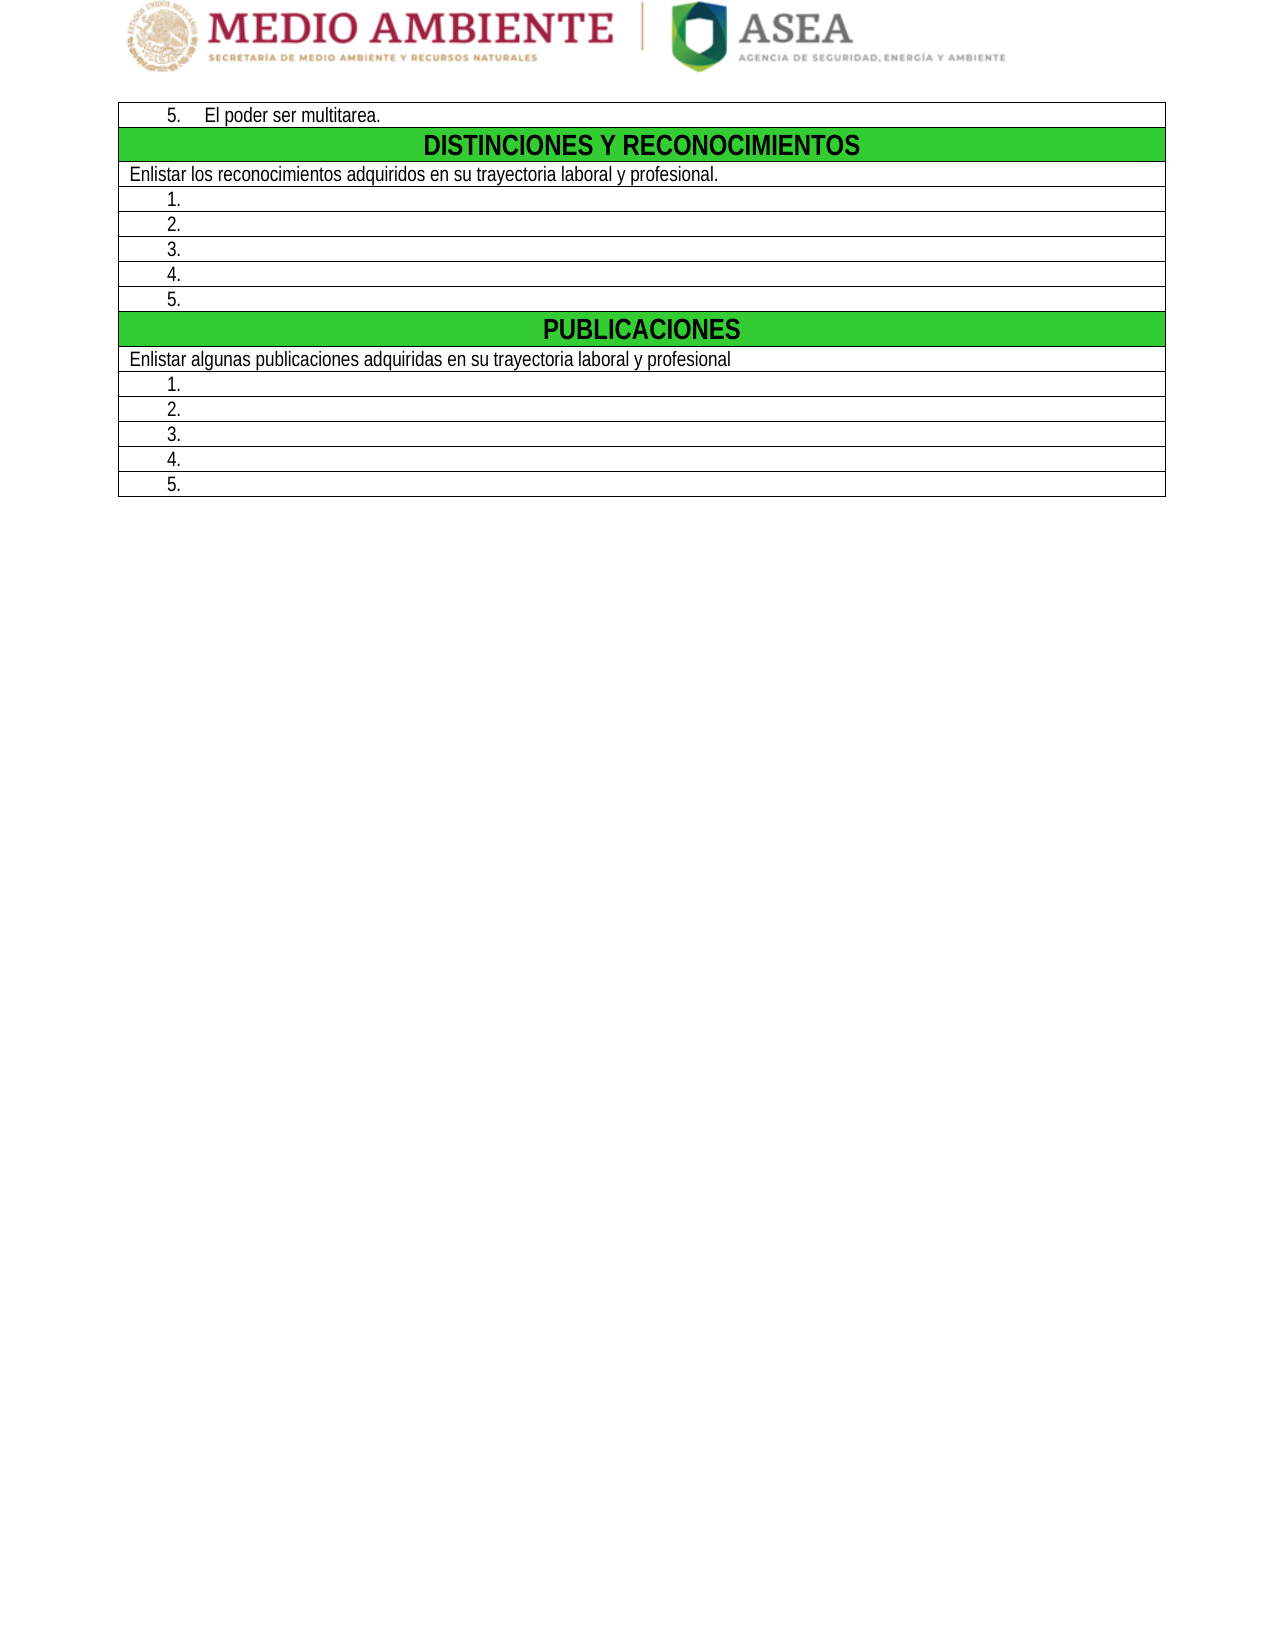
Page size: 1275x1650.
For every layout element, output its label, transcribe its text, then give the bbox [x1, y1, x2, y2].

table_cell [119, 447, 1165, 471]
table_cell El poder ser multitarea. [119, 103, 1165, 127]
table_cell [119, 397, 1165, 421]
table_cell [119, 262, 1165, 286]
table_cell [119, 237, 1165, 261]
table_cell Enlistar algunas publicaciones adquiridas en su trayectoria laboral y profesional [119, 347, 1165, 371]
table_cell [119, 422, 1165, 446]
table_cell [119, 287, 1165, 311]
table_cell PUBLICACIONES [119, 312, 1165, 346]
table_cell [119, 212, 1165, 236]
table_cell [119, 372, 1165, 396]
table_cell [119, 187, 1165, 211]
table_cell [119, 472, 1165, 496]
table_cell Enlistar los reconocimientos adquiridos en su trayectoria laboral y profesional. [119, 162, 1165, 186]
table_cell DISTINCIONES Y RECONOCIMIENTOS [119, 128, 1165, 161]
